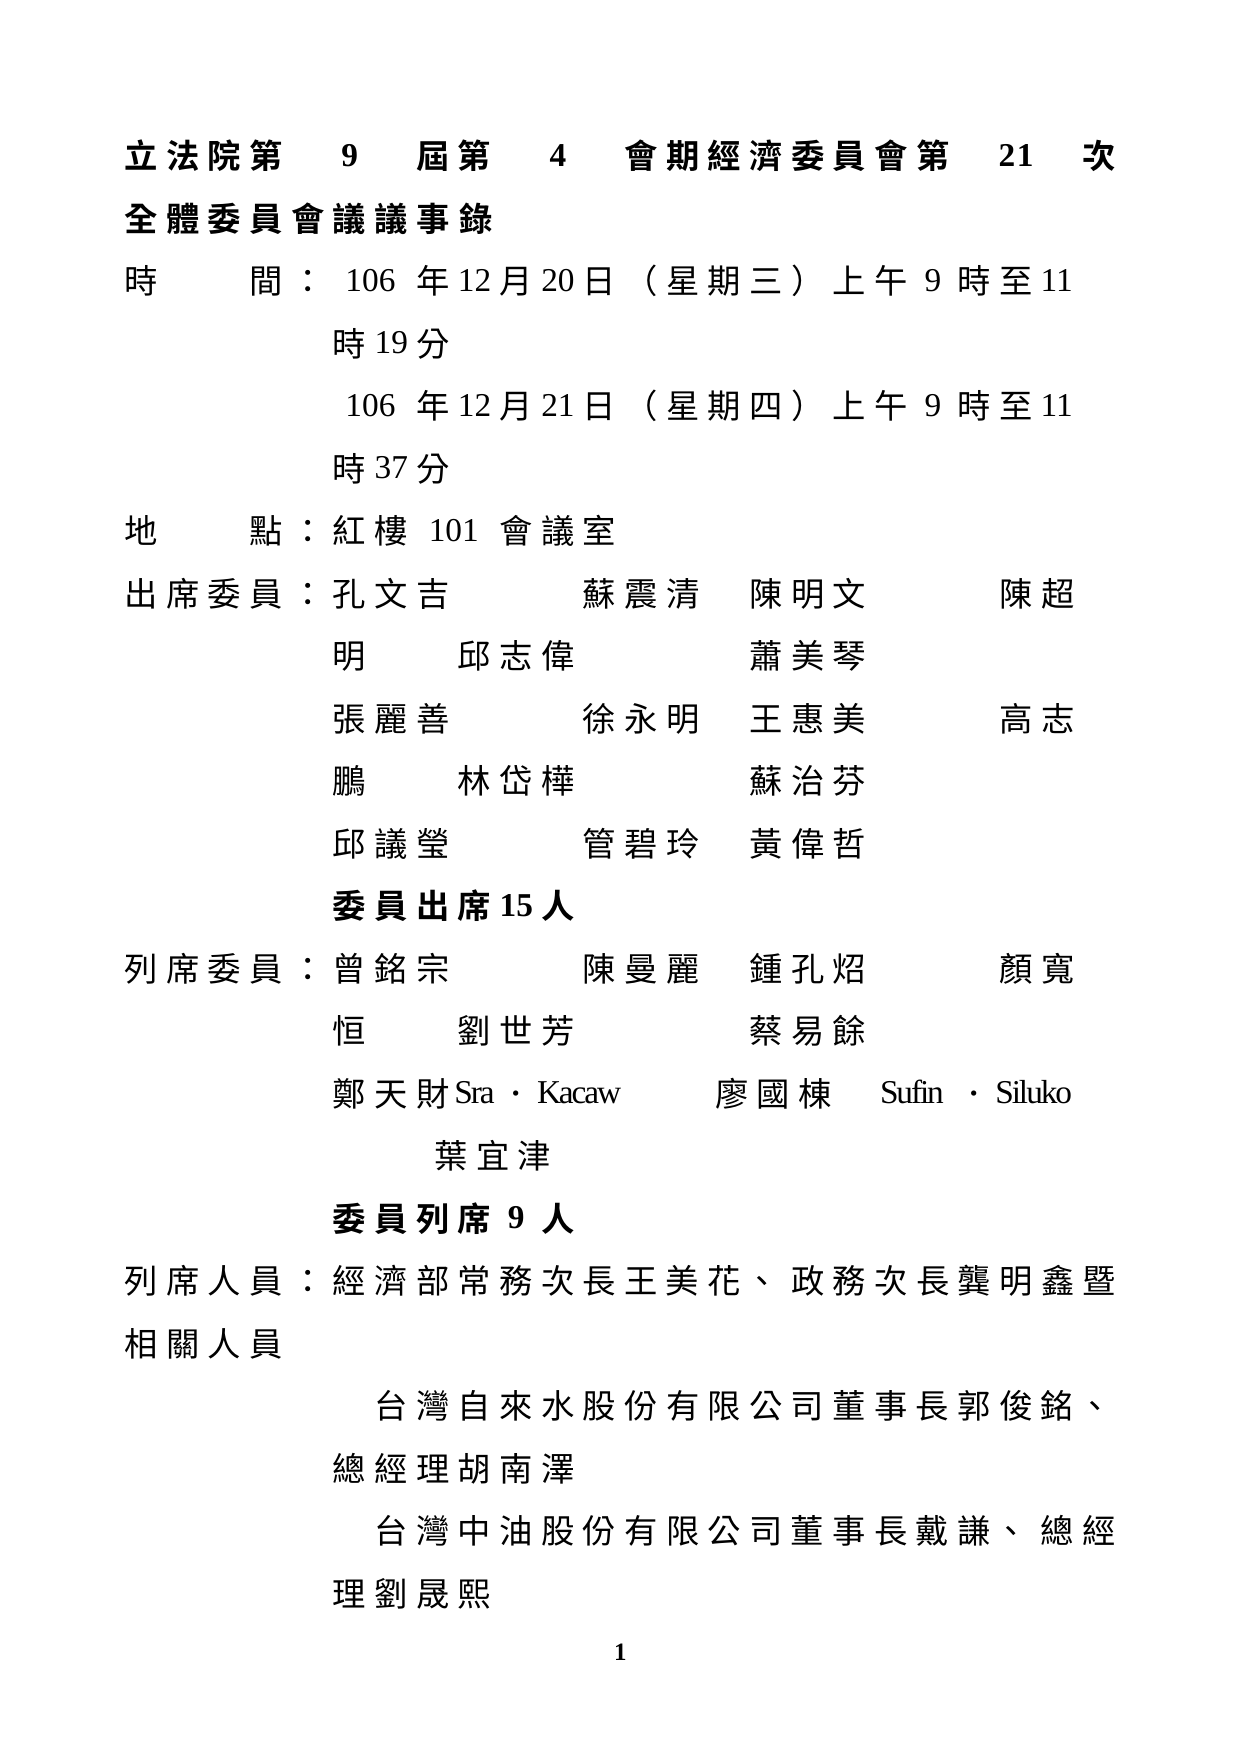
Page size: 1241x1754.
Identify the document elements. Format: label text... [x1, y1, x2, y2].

text 106年12月21日（星期四）上午9時至11時37分 [291, 363, 1076, 488]
text 台灣自來水股份有限公司董事長郭俊銘、總經理胡南澤 [293, 1363, 1120, 1488]
text 立法院第9屆第4會期經濟委員會第21次全體委員會議議事錄 [120, 113, 1120, 238]
text 列席人員：經濟部常務次長王美花、政務次長龔明鑫暨相關人員 [120, 1238, 1120, 1363]
text 台灣中油股份有限公司董事長戴謙、總經理劉晟熙 [293, 1488, 1120, 1613]
text 出席委員：孔文吉 蘇震清 陳明文 陳超明 邱志偉 蕭美琴 張麗善 徐永明 王惠美 高志鵬 林岱樺 蘇治芬 邱議瑩 管碧玲 黃偉哲 委員出席15人 [120, 550, 1086, 925]
text 時 間：106年12月20日（星期三）上午9時至11時19分 [120, 238, 1076, 363]
text 列席委員：曾銘宗 陳曼麗 鍾孔炤 顏寬恒 劉世芳 蔡易餘 鄭天財Sra．Kacaw 廖國棟Sufin．Siluko 葉宜津 委員列席9人 [120, 925, 1086, 1238]
text 地 點：紅樓101會議室 [120, 488, 1120, 550]
